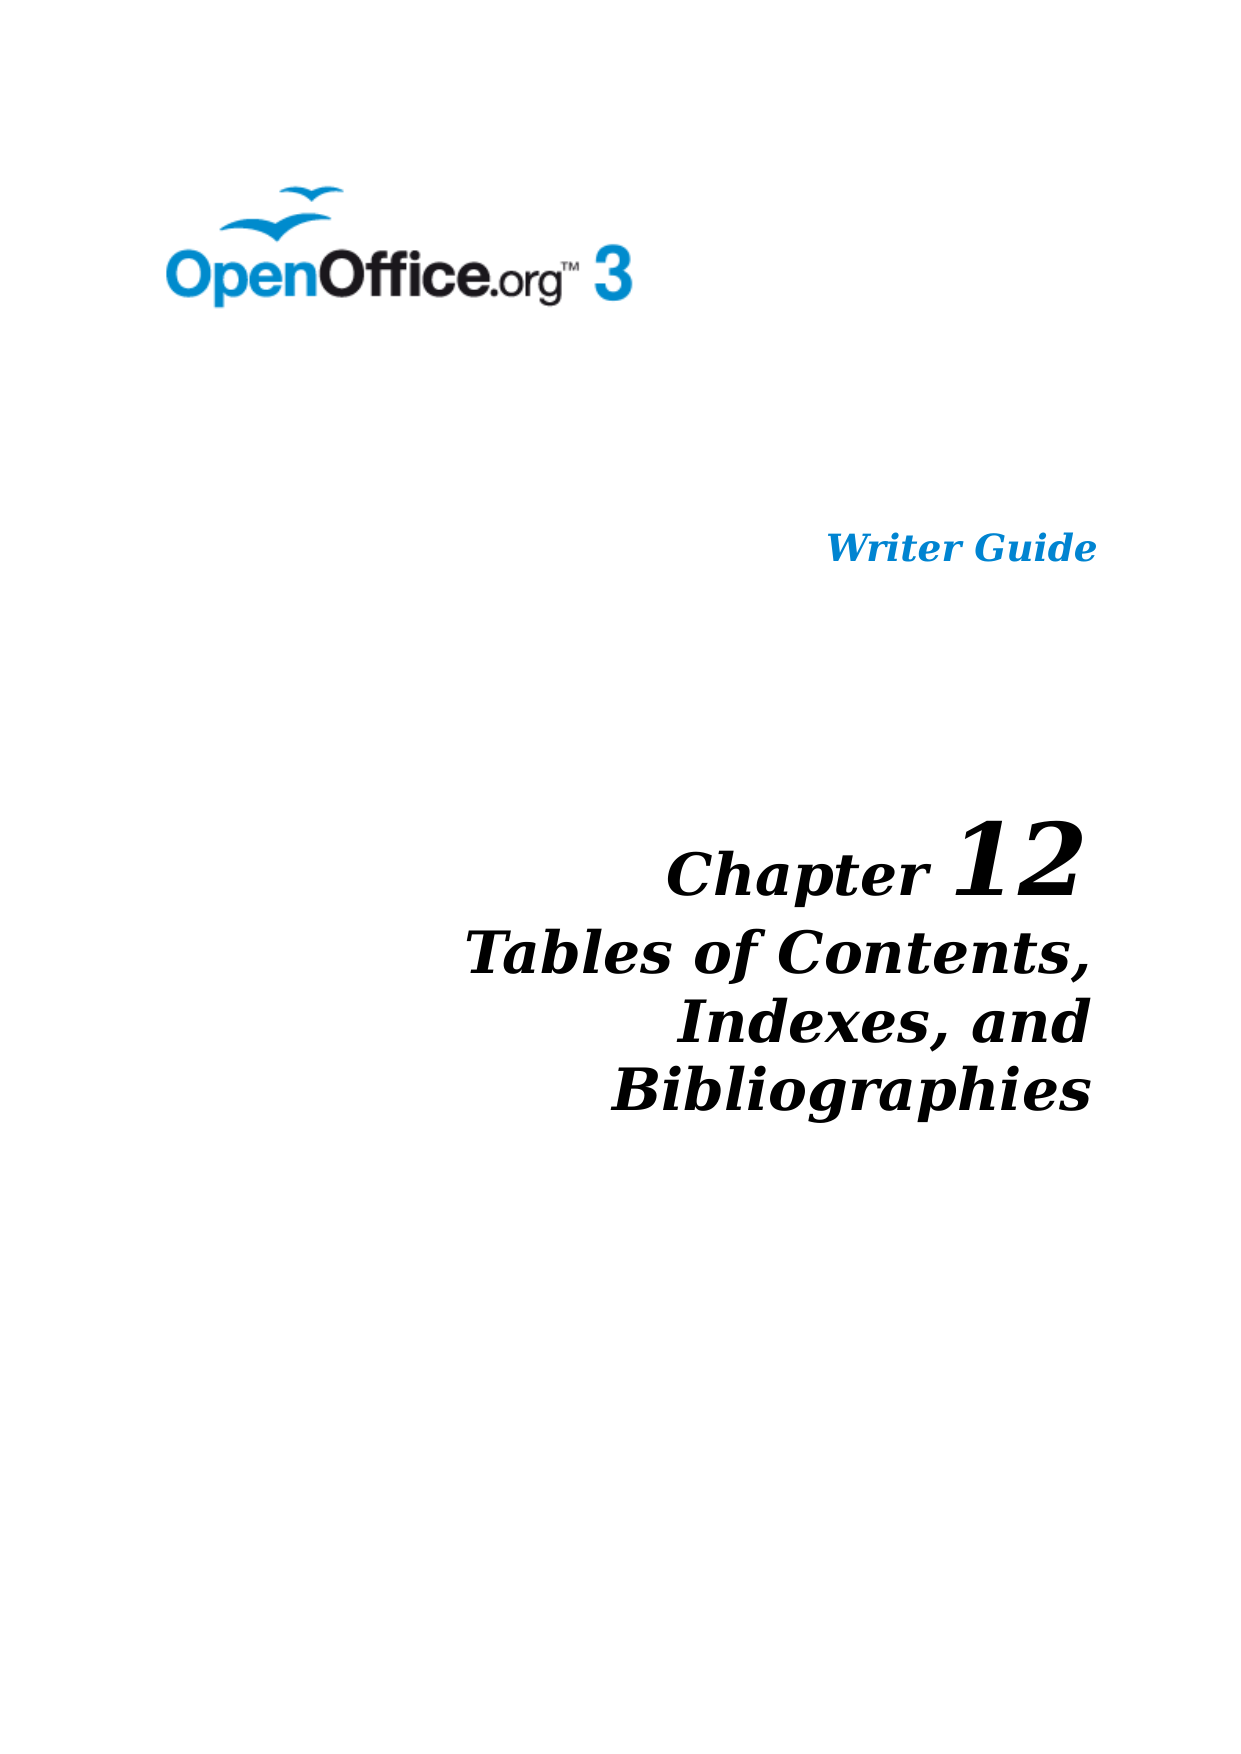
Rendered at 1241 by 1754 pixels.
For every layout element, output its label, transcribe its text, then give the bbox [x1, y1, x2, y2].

picture [140, 158, 655, 334]
subtitle Chapter 12 Tables of Contents, Indexes, and Bibliographies [188, 801, 1098, 1124]
text Writer Guide [188, 526, 1098, 570]
